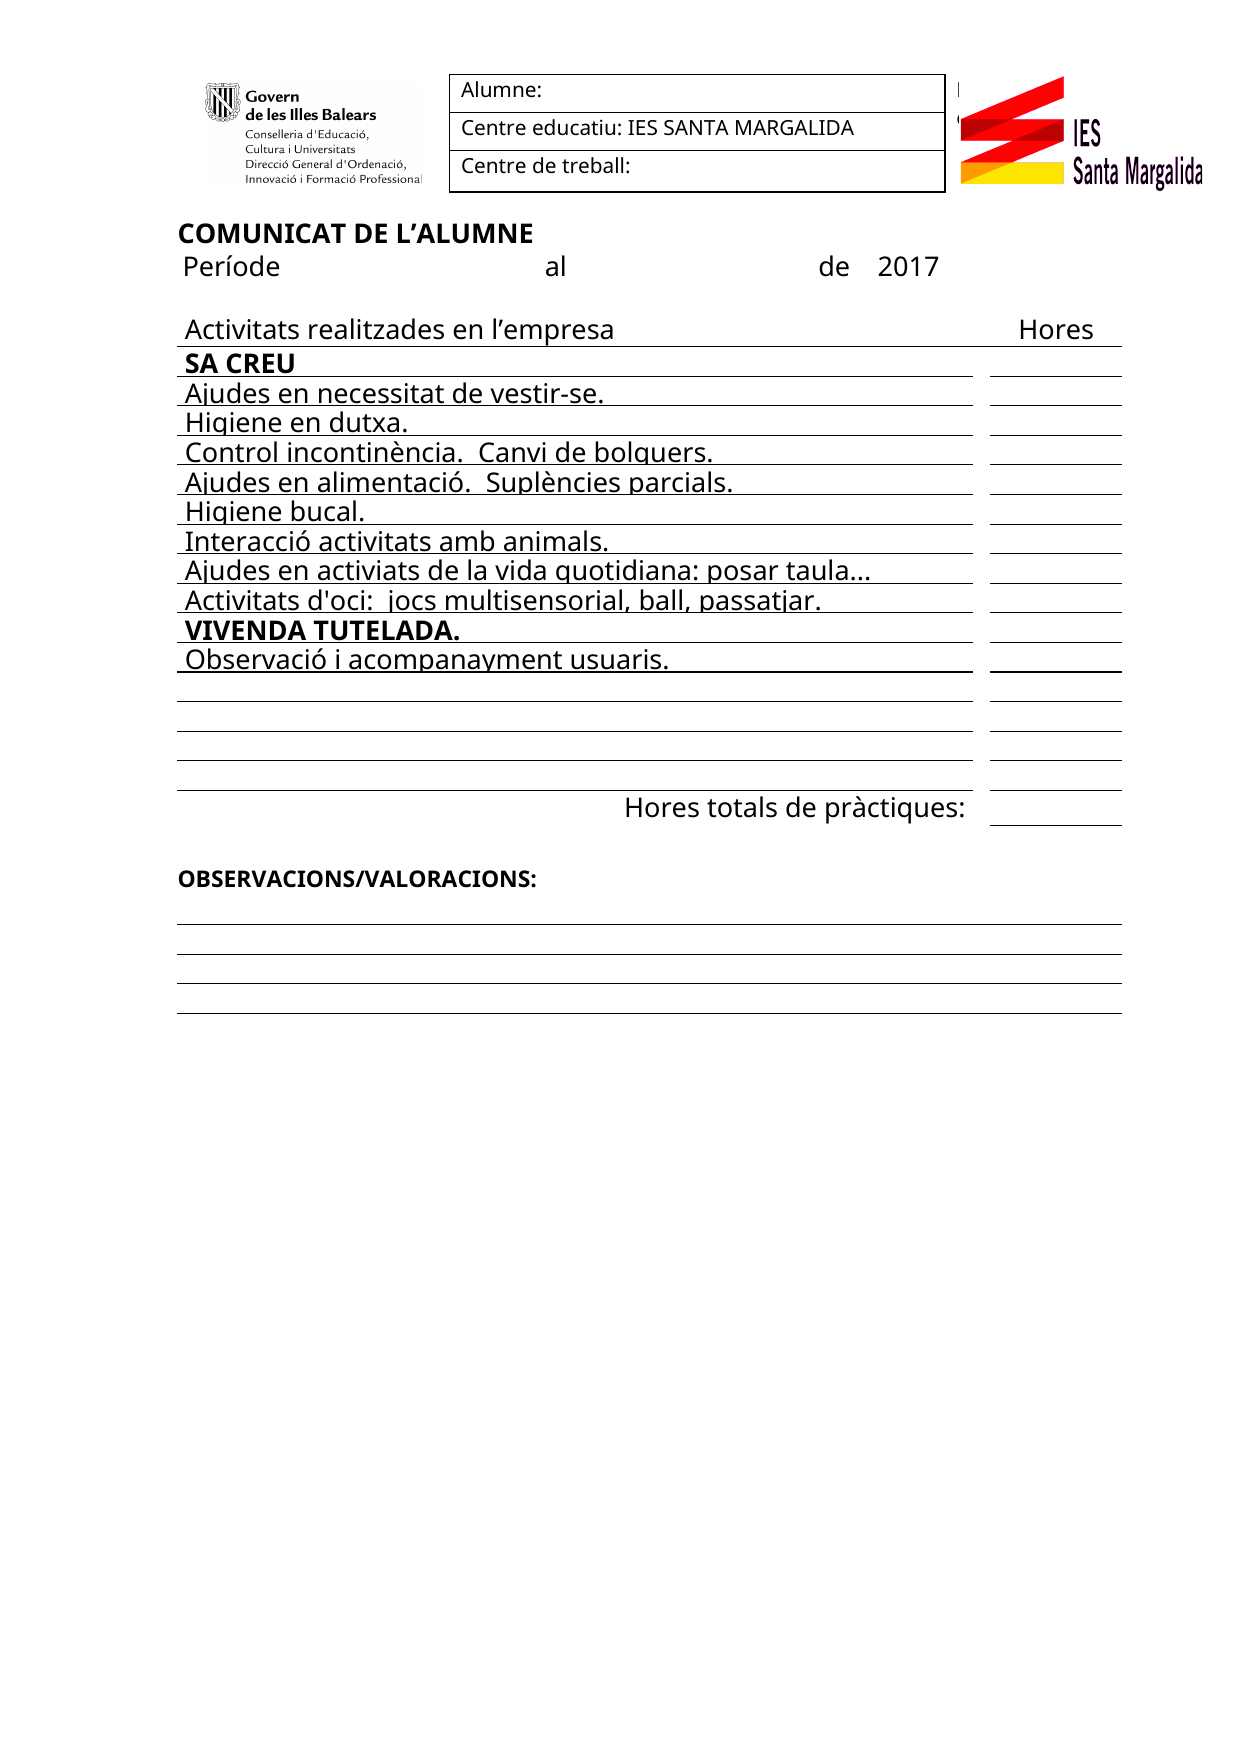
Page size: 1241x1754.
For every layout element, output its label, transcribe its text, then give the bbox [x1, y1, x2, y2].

picture [205, 83, 422, 183]
table_cell [177, 925, 1122, 953]
table_cell [990, 732, 1122, 760]
table_cell Ajudes en alimentació. Suplències parcials. [177, 465, 973, 494]
table_cell [973, 494, 990, 523]
table_cell Ajudes en activiats de la vida quotidiana: posar taula... [177, 554, 973, 583]
table_cell [990, 791, 1122, 825]
table_cell [990, 702, 1122, 731]
table_cell Interacció activitats amb animals. [177, 525, 973, 553]
table_cell [990, 436, 1122, 464]
table_cell [990, 377, 1122, 405]
table_cell [177, 984, 1122, 1013]
table_header 2017 [870, 250, 975, 279]
table_cell VIVENDA TUTELADA. [177, 613, 973, 642]
table_cell [177, 955, 1122, 983]
table_header al [537, 250, 575, 279]
table_cell Higiene bucal. [177, 495, 973, 523]
table_cell [973, 731, 990, 760]
table_header de [811, 250, 870, 279]
table_cell [990, 406, 1122, 435]
table_cell [177, 702, 973, 731]
table_cell [990, 554, 1122, 583]
table_header Període de de del [175, 250, 318, 279]
table_cell [973, 671, 990, 701]
table_header Hores [990, 313, 1122, 346]
picture [960, 76, 1203, 191]
table_header [575, 250, 811, 279]
table_cell [973, 347, 990, 376]
table_cell [973, 376, 990, 405]
table_cell [990, 495, 1122, 523]
table_cell SA CREU [177, 347, 973, 376]
table_cell [177, 673, 973, 701]
table_cell Hores totals de pràctiques: [177, 791, 973, 825]
table_cell [990, 465, 1122, 494]
table_cell [973, 435, 990, 464]
table_cell [973, 524, 990, 553]
table_cell Control incontinència. Canvi de bolquers. [177, 436, 973, 464]
table_cell [990, 673, 1122, 701]
table_cell [973, 701, 990, 731]
table_header [177, 894, 1122, 924]
table_header Activitats realitzades en l’empresa [177, 313, 973, 346]
table_cell [990, 525, 1122, 553]
table_cell [973, 583, 990, 612]
table_cell [990, 613, 1122, 642]
table_cell [990, 347, 1122, 376]
table_cell Observació i acompanayment usuaris. [177, 643, 973, 671]
table_cell [973, 790, 990, 825]
table_cell [973, 612, 990, 642]
table_cell Activitats d'oci: jocs multisensorial, ball, passatjar. [177, 584, 973, 612]
table_cell [990, 584, 1122, 612]
table_cell [973, 553, 990, 583]
table_cell Ajudes en necessitat de vestir-se. [177, 377, 973, 405]
subtitle OBSERVACIONS/VALORACIONS: [177, 863, 1122, 894]
table_cell Higiene en dutxa. [177, 406, 973, 435]
table_cell [990, 761, 1122, 790]
table_cell [177, 761, 973, 790]
table_header [319, 250, 537, 279]
table_cell [973, 760, 990, 790]
text COMUNICAT DE L’ALUMNE [177, 216, 1122, 250]
table_cell [973, 405, 990, 435]
table_header [973, 313, 990, 346]
table_cell [990, 643, 1122, 671]
table_cell [177, 732, 973, 760]
table_cell [973, 464, 990, 494]
table_cell [973, 642, 990, 671]
